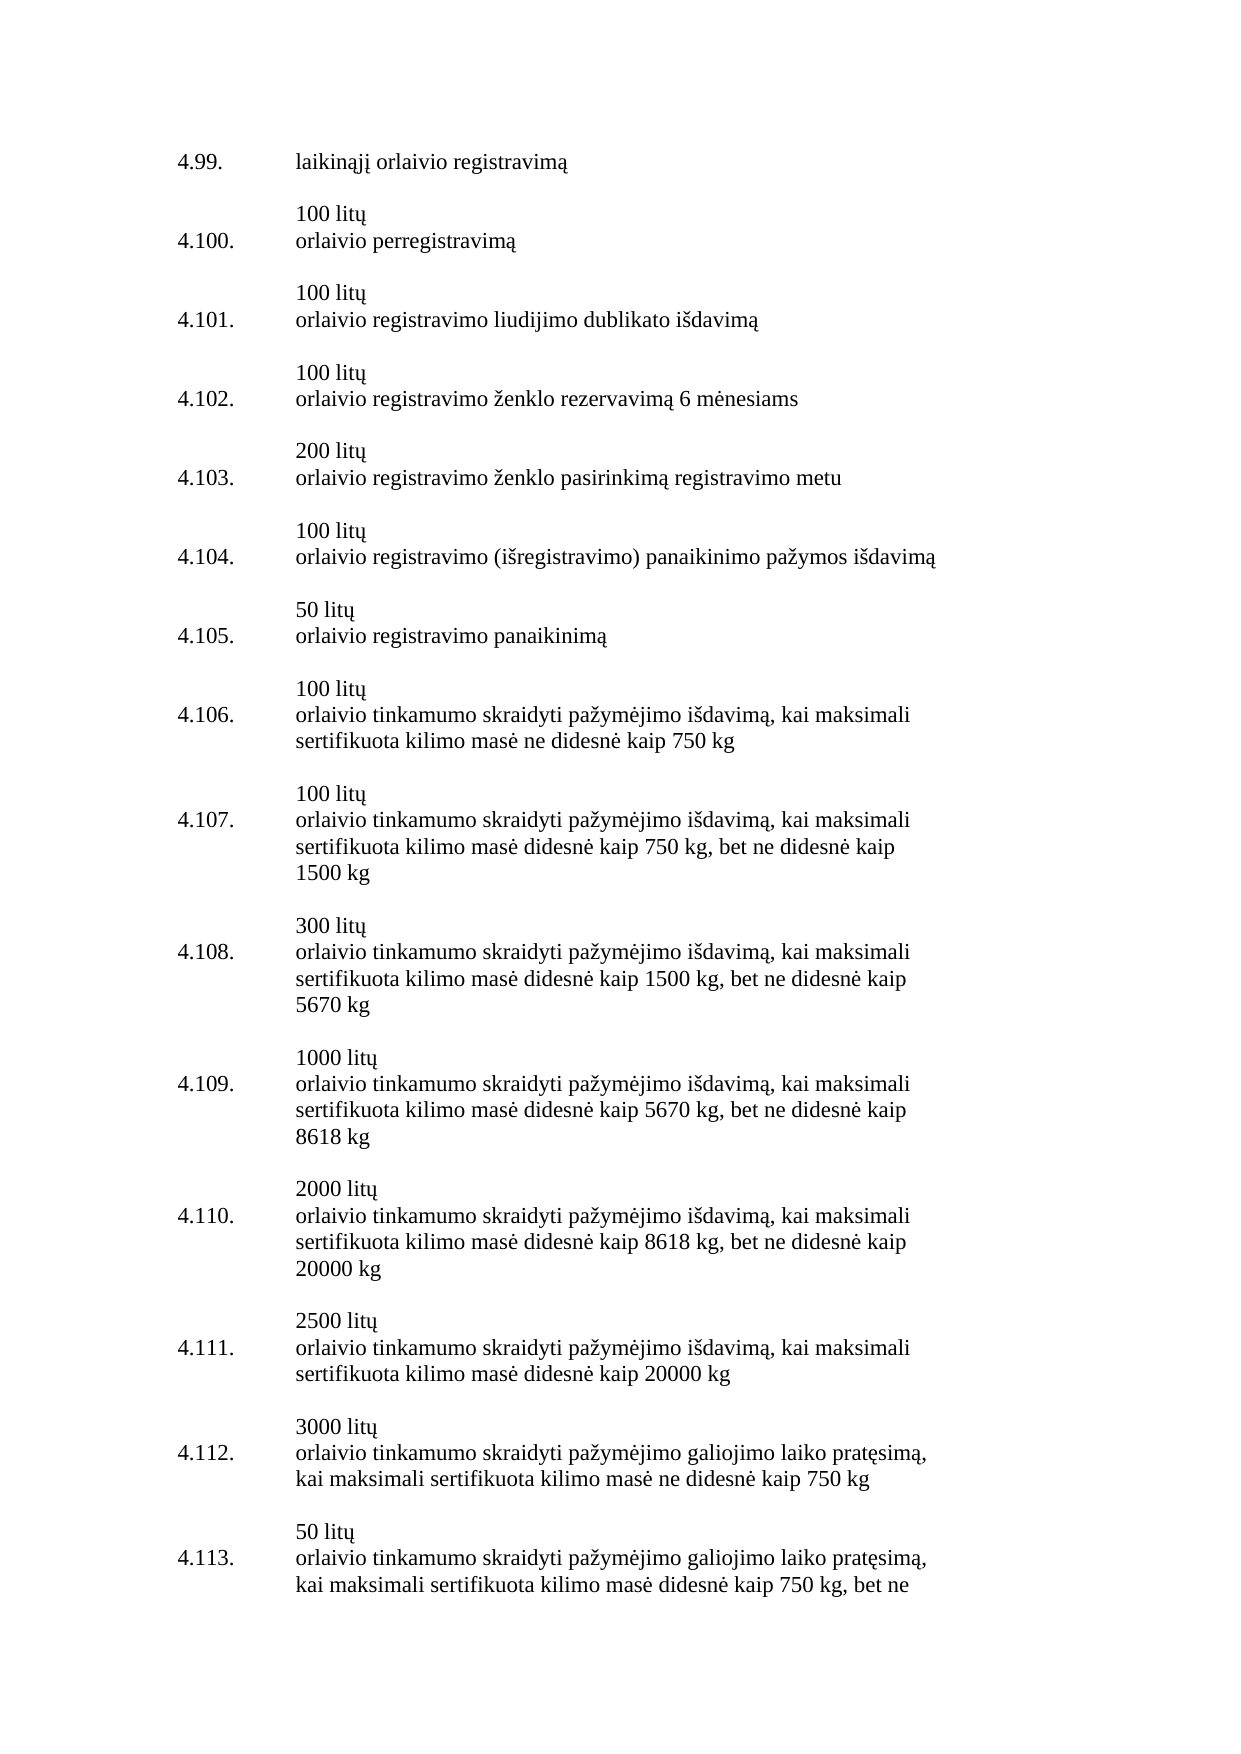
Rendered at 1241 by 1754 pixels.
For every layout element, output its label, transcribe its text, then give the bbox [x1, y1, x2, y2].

text 4.110. orlaivio tinkamumo skraidyti pažymėjimo išdavimą, kai maksimali sertifikuota kilimo masė didesnė kaip 8618 kg, bet ne didesnė kaip 20000 kg 2500 litų [177, 1202, 945, 1334]
text 4.102. orlaivio registravimo ženklo rezervavimą 6 mėnesiams 200 litų [177, 385, 945, 464]
text 4.99. laikinąjį orlaivio registravimą 100 litų [177, 148, 945, 227]
text 4.103. orlaivio registravimo ženklo pasirinkimą registravimo metu 100 litų [177, 464, 945, 543]
text 4.113. orlaivio tinkamumo skraidyti pažymėjimo galiojimo laiko pratęsimą, kai maksimali sertifikuota kilimo masė didesnė kaip 750 kg, bet ne [177, 1544, 945, 1597]
text 4.112. orlaivio tinkamumo skraidyti pažymėjimo galiojimo laiko pratęsimą, kai maksimali sertifikuota kilimo masė ne didesnė kaip 750 kg 50 litų [177, 1439, 945, 1544]
text 4.111. orlaivio tinkamumo skraidyti pažymėjimo išdavimą, kai maksimali sertifikuota kilimo masė didesnė kaip 20000 kg 3000 litų [177, 1334, 945, 1439]
text 4.100. orlaivio perregistravimą 100 litų [177, 227, 945, 306]
text 4.106. orlaivio tinkamumo skraidyti pažymėjimo išdavimą, kai maksimali sertifikuota kilimo masė ne didesnė kaip 750 kg 100 litų [177, 701, 945, 807]
text 4.107. orlaivio tinkamumo skraidyti pažymėjimo išdavimą, kai maksimali sertifikuota kilimo masė didesnė kaip 750 kg, bet ne didesnė kaip 1500 kg 300 litų [177, 807, 945, 938]
text 4.101. orlaivio registravimo liudijimo dublikato išdavimą 100 litų [177, 306, 945, 385]
text 4.109. orlaivio tinkamumo skraidyti pažymėjimo išdavimą, kai maksimali sertifikuota kilimo masė didesnė kaip 5670 kg, bet ne didesnė kaip 8618 kg 2000 litų [177, 1070, 945, 1202]
text 4.105. orlaivio registravimo panaikinimą 100 litų [177, 622, 945, 701]
text 4.104. orlaivio registravimo (išregistravimo) panaikinimo pažymos išdavimą 50 litų [177, 543, 945, 622]
text 4.108. orlaivio tinkamumo skraidyti pažymėjimo išdavimą, kai maksimali sertifikuota kilimo masė didesnė kaip 1500 kg, bet ne didesnė kaip 5670 kg 1000 litų [177, 938, 945, 1070]
